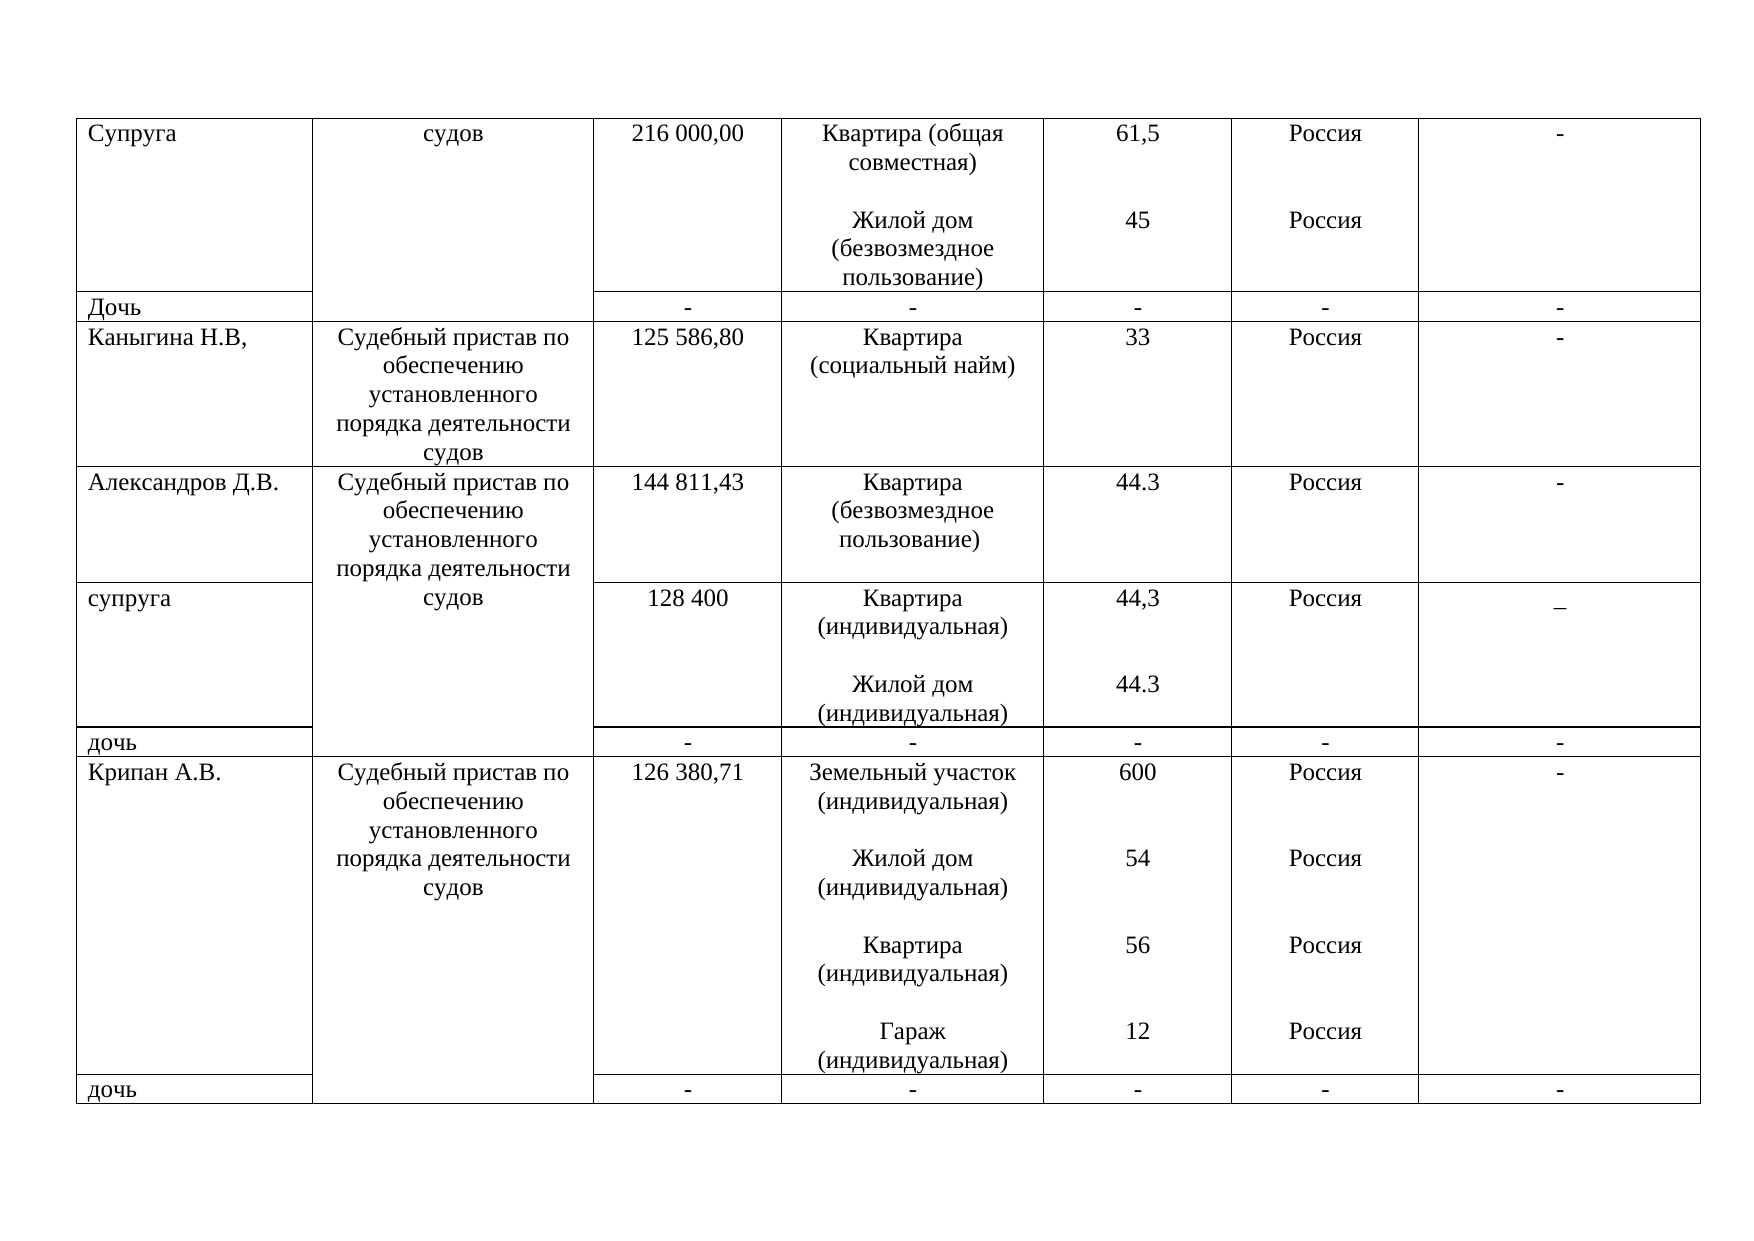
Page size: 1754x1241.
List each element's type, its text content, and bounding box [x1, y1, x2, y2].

table_cell Россия Россия Россия Россия [1232, 757, 1418, 1073]
table_cell судов [313, 119, 593, 321]
table_cell Судебный пристав по обеспечению установленного порядка деятельности судов [313, 322, 593, 466]
table_cell - [1044, 728, 1231, 756]
table_cell Квартира (социальный найм) [782, 322, 1043, 466]
table_cell Россия [1232, 583, 1418, 726]
table_cell супруга [77, 583, 312, 726]
table_cell 216 000,00 [594, 119, 781, 291]
table_cell 33 [1044, 322, 1231, 466]
table_cell - [1419, 292, 1700, 321]
table_cell 125 586,80 [594, 322, 781, 466]
table_cell Земельный участок (индивидуальная) Жилой дом (индивидуальная) Квартира (индивидуальная) Гараж (индивидуальная) [782, 757, 1043, 1073]
table_cell - [594, 728, 781, 756]
table_cell _ [1419, 583, 1700, 726]
table_cell - [782, 292, 1043, 321]
table_cell Крипан А.В. [77, 757, 312, 1073]
table_cell - [782, 1075, 1043, 1103]
table_cell Александров Д.В. [77, 467, 312, 582]
table_cell дочь [77, 1075, 312, 1103]
table_cell - [1419, 322, 1700, 466]
table_cell - [1419, 1075, 1700, 1103]
table_cell 144 811,43 [594, 467, 781, 582]
table_cell Квартира (индивидуальная) Жилой дом (индивидуальная) [782, 583, 1043, 726]
table_cell - [1419, 119, 1700, 291]
table_cell Судебный пристав по обеспечению установленного порядка деятельности судов [313, 757, 593, 1103]
table_cell - [1044, 292, 1231, 321]
table_cell - [594, 292, 781, 321]
table_cell - [1419, 757, 1700, 1073]
table_cell Россия [1232, 467, 1418, 582]
table_cell 44.3 [1044, 467, 1231, 582]
table_cell Судебный пристав по обеспечению установленного порядка деятельности судов [313, 467, 593, 756]
table_cell Россия [1232, 322, 1418, 466]
table_cell - [1232, 292, 1418, 321]
table_cell Дочь [77, 292, 312, 321]
table_cell 126 380,71 [594, 757, 781, 1073]
table_cell дочь [77, 728, 312, 756]
table_cell Россия Россия [1232, 119, 1418, 291]
table_cell 44,3 44.3 [1044, 583, 1231, 726]
table_cell Супруга [77, 119, 312, 291]
table_cell 600 54 56 12 [1044, 757, 1231, 1073]
table_cell 61,5 45 [1044, 119, 1231, 291]
table_cell - [1232, 728, 1418, 756]
table_cell Квартира (безвозмездное пользование) [782, 467, 1043, 582]
table_cell - [594, 1075, 781, 1103]
table_cell - [1419, 467, 1700, 582]
table_cell - [1044, 1075, 1231, 1103]
table_cell 128 400 [594, 583, 781, 726]
table_cell - [1419, 728, 1700, 756]
table_cell - [1232, 1075, 1418, 1103]
table_cell Каныгина Н.В, [77, 322, 312, 466]
table_cell Квартира (общая совместная) Жилой дом (безвозмездное пользование) [782, 119, 1043, 291]
table_cell - [782, 728, 1043, 756]
